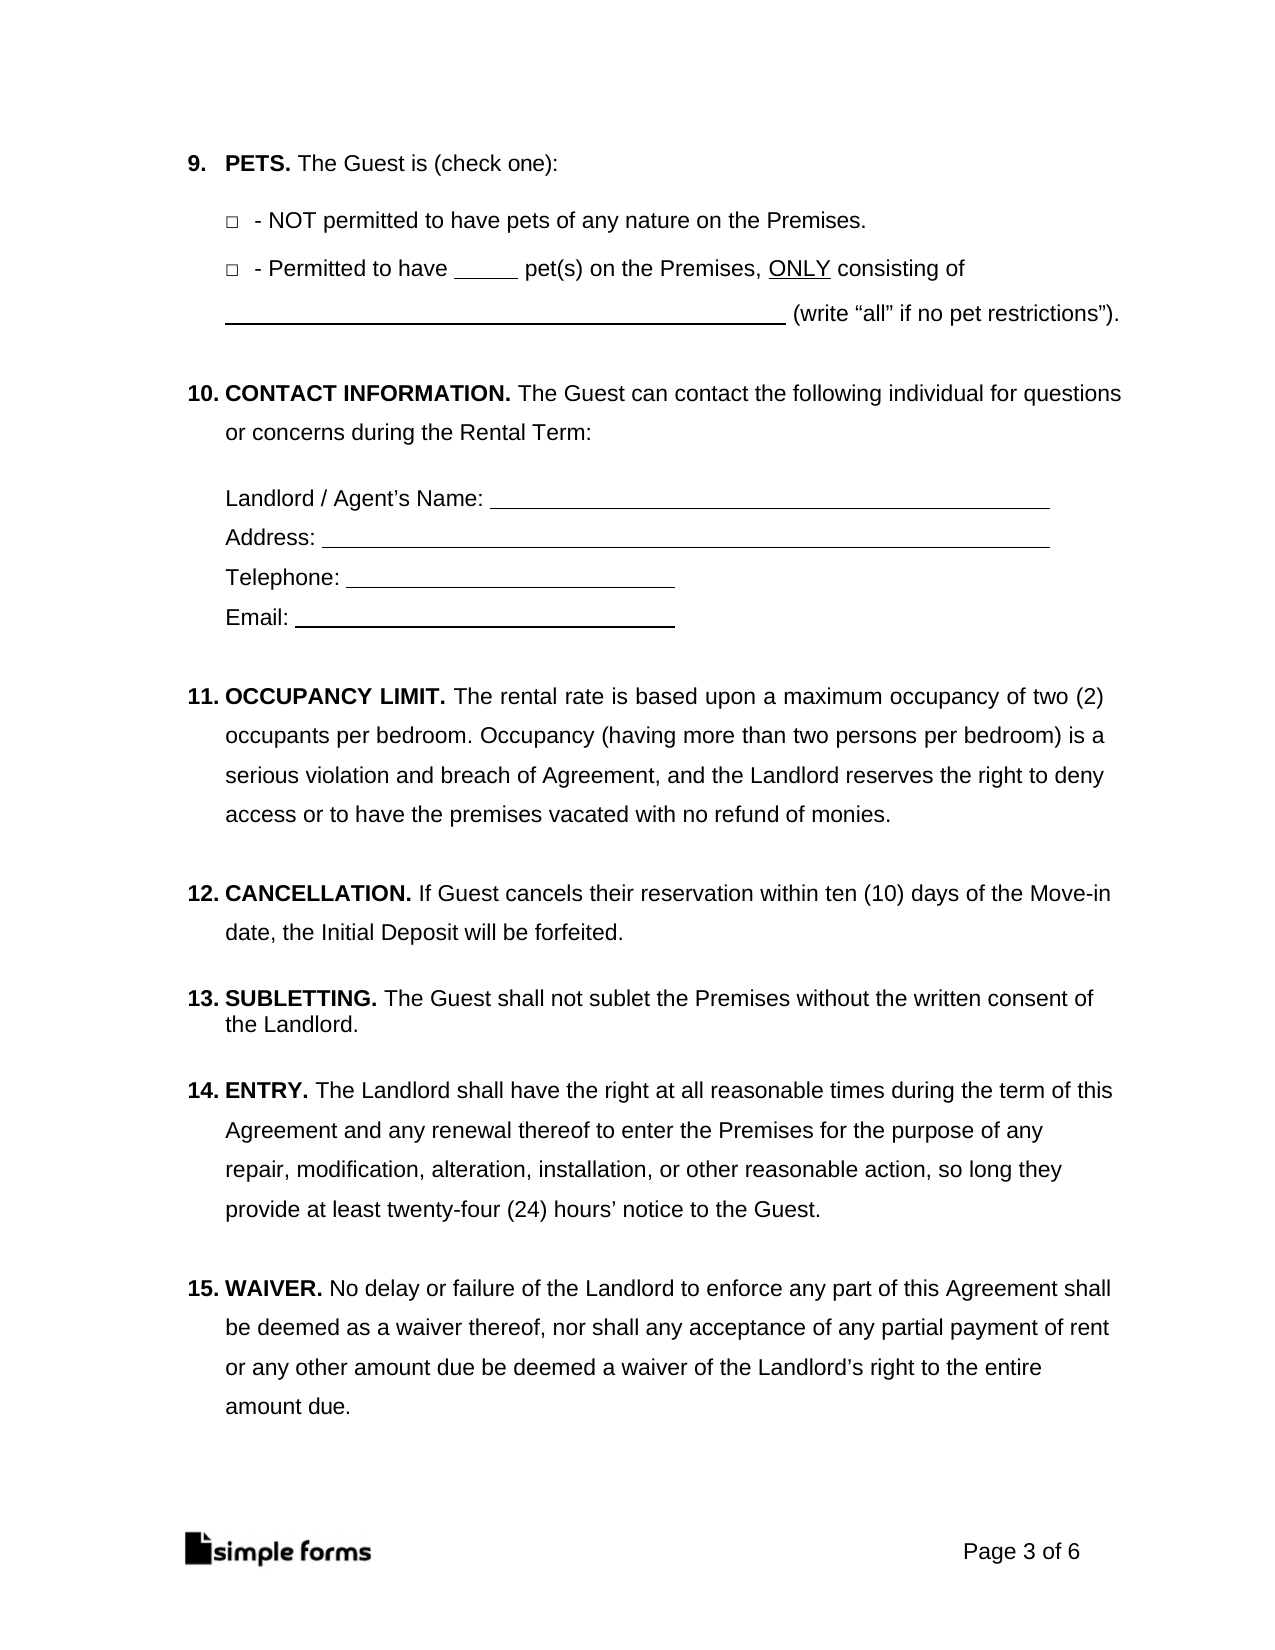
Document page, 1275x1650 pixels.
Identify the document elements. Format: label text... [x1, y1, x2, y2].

list CANCELLATION. If Guest cancels their reservation within ten (10) days of the Move-in date, the Initial Deposit will be forfeited. [187, 880, 1111, 946]
text Email: [225, 603, 1139, 630]
list OCCUPANCY LIMIT. The rental rate is based upon a maximum occupancy of two (2) occupants per bedroom. Occupancy (having more than two persons per bedroom) is a serious violation and breach of Agreement, and the Landlord reserves the right to deny access or to have the premises vacated with no refund of monies. [187, 683, 1105, 827]
text (write “all” if no pet restrictions”). [225, 300, 1139, 327]
list SUBLETTING. The Guest shall not sublet the Premises without the written consent of the Landlord. [187, 985, 1094, 1038]
list PETS. The Guest is (check one): [187, 150, 1139, 177]
list CONTACT INFORMATION. The Guest can contact the following individual for questions or concerns during the Rental Term: [187, 379, 1122, 445]
list WAIVER. No delay or failure of the Landlord to enforce any part of this Agreement shall be deemed as a waiver thereof, nor shall any acceptance of any partial payment of rent or any other amount due be deemed a waiver of the Landlord’s right to the entire amount due. [187, 1274, 1124, 1419]
list ENTRY. The Landlord shall have the right at all reasonable times during the term of this Agreement and any renewal thereof to enter the Premises for the purpose of any repair, modification, alteration, installation, or other reasonable action, so long they provide at least twenty-four (24) hours’ notice to the Guest. [187, 1077, 1114, 1222]
list - Permitted to have pet(s) on the Premises, ONLY consisting of [225, 252, 1139, 283]
list - NOT permitted to have pets of any nature on the Premises. [225, 203, 1139, 235]
text Landlord / Agent’s Name: Address: Telephone: [225, 485, 1051, 590]
